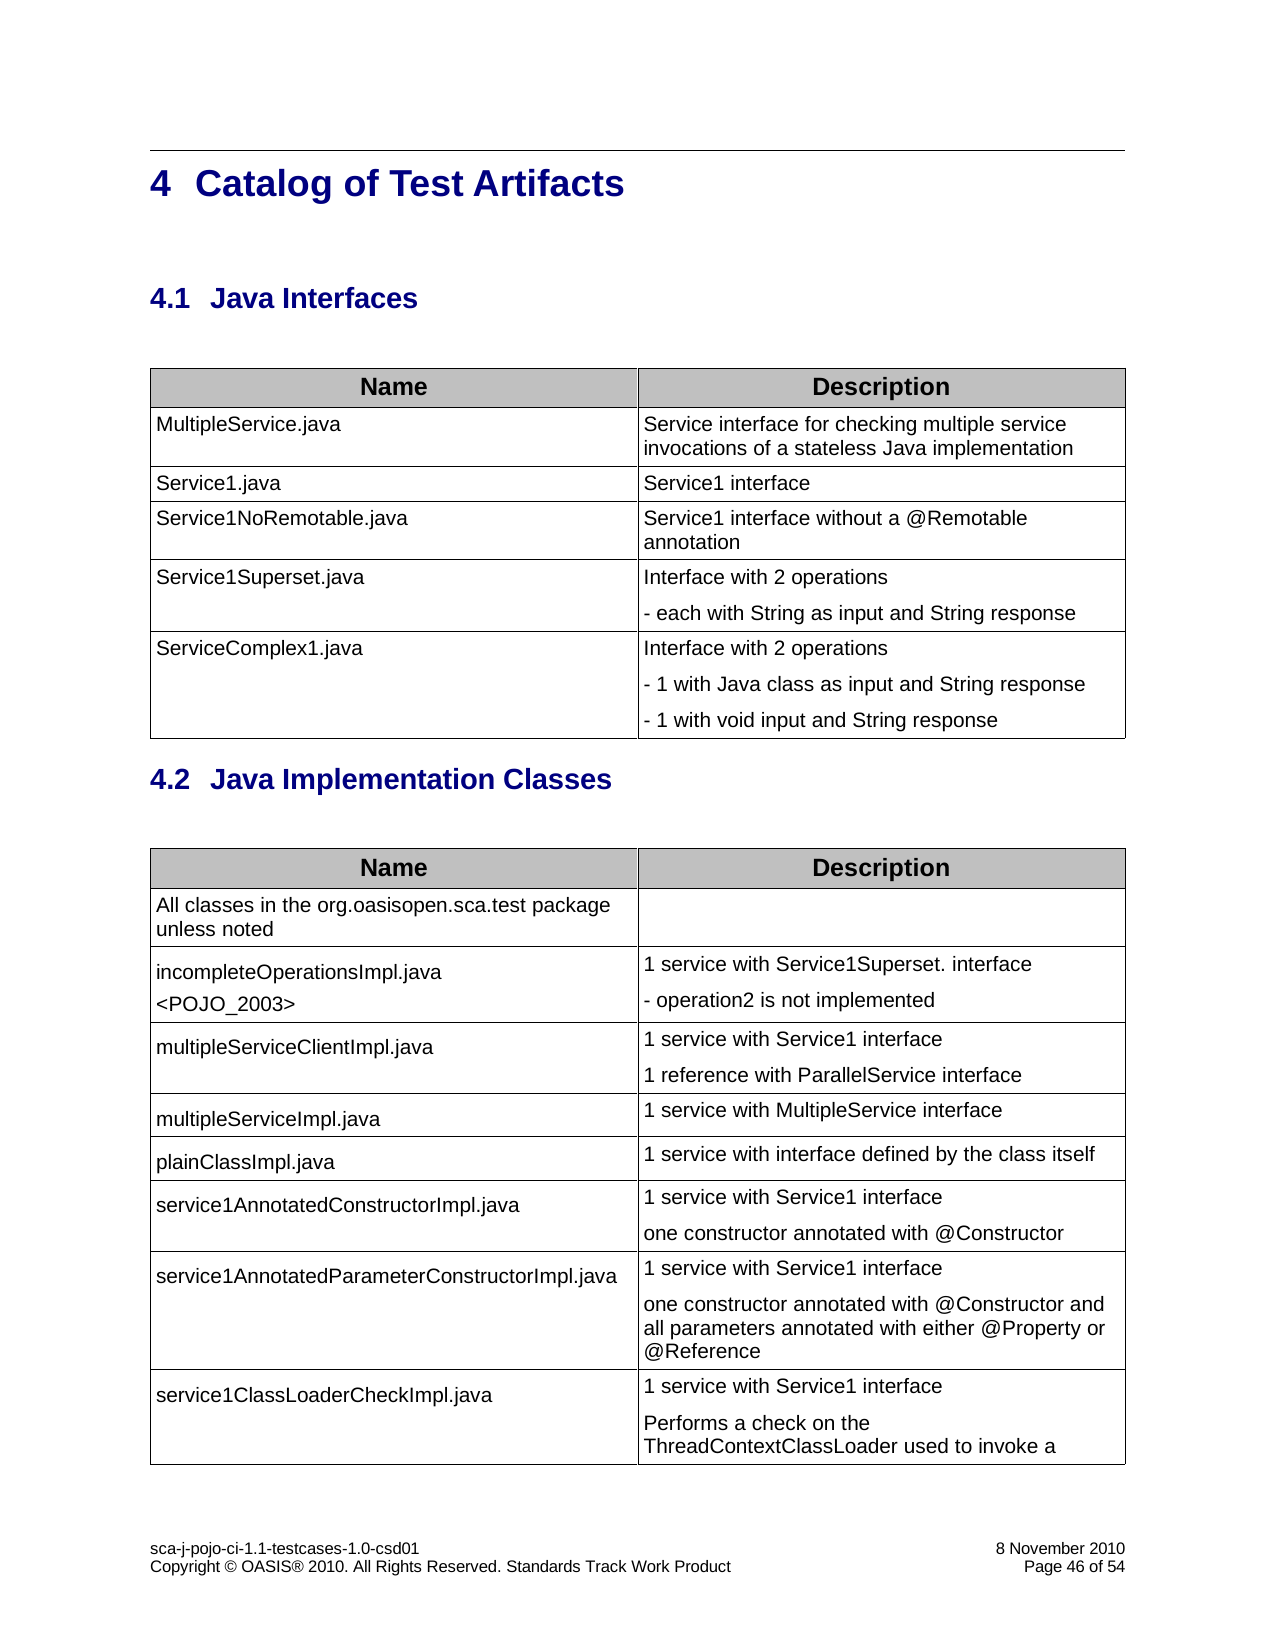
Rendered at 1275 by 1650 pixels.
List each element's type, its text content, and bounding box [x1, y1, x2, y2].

subtitle Java Implementation Classes [150, 763, 1125, 795]
table_cell 1 service with Service1 interface one constructor annotated with @Constructor and all parameters annotated with either @Property or @Reference [639, 1252, 1125, 1369]
table_cell 1 service with Service1 interface one constructor annotated with @Constructor [639, 1181, 1125, 1251]
table_cell 1 service with Service1Superset. interface - operation2 is not implemented [639, 947, 1125, 1022]
table_cell 1 service with MultipleService interface [639, 1094, 1125, 1136]
table_cell incompleteOperationsImpl.java <POJO_2003> [151, 947, 637, 1022]
table_cell Interface with 2 operations - 1 with Java class as input and String response - 1 with void input and String response [639, 632, 1125, 738]
subtitle Catalog of Test Artifacts [150, 151, 1125, 204]
table_cell All classes in the org.oasisopen.sca.test package unless noted [151, 889, 637, 946]
table_cell service1AnnotatedParameterConstructorImpl.java [151, 1252, 637, 1369]
table_cell plainClassImpl.java [151, 1137, 637, 1180]
table_cell multipleServiceClientImpl.java [151, 1023, 637, 1093]
table_cell Service1 interface [639, 467, 1125, 501]
table_cell service1ClassLoaderCheckImpl.java [151, 1370, 637, 1464]
table_header Name [151, 369, 637, 407]
table_cell 1 service with interface defined by the class itself [639, 1137, 1125, 1180]
table_cell MultipleService.java [151, 408, 637, 466]
table_cell Service1Superset.java [151, 560, 637, 631]
table_cell Interface with 2 operations - each with String as input and String response [639, 560, 1125, 631]
table_cell Service1.java [151, 467, 637, 501]
table_cell 1 service with Service1 interface Performs a check on the ThreadContextClassLoader used to invoke a [639, 1370, 1125, 1464]
table_header Name [151, 849, 637, 888]
table_cell Service1 interface without a @Remotable annotation [639, 502, 1125, 559]
table_cell 1 service with Service1 interface 1 reference with ParallelService interface [639, 1023, 1125, 1093]
table_header Description [639, 369, 1125, 407]
table_cell Service interface for checking multiple service invocations of a stateless Java implementation [639, 408, 1125, 466]
table_cell [639, 889, 1125, 946]
table_cell ServiceComplex1.java [151, 632, 637, 738]
table_cell Service1NoRemotable.java [151, 502, 637, 559]
table_header Description [639, 849, 1125, 888]
table_cell multipleServiceImpl.java [151, 1094, 637, 1136]
subtitle Java Interfaces [150, 282, 1125, 315]
table_cell service1AnnotatedConstructorImpl.java [151, 1181, 637, 1251]
